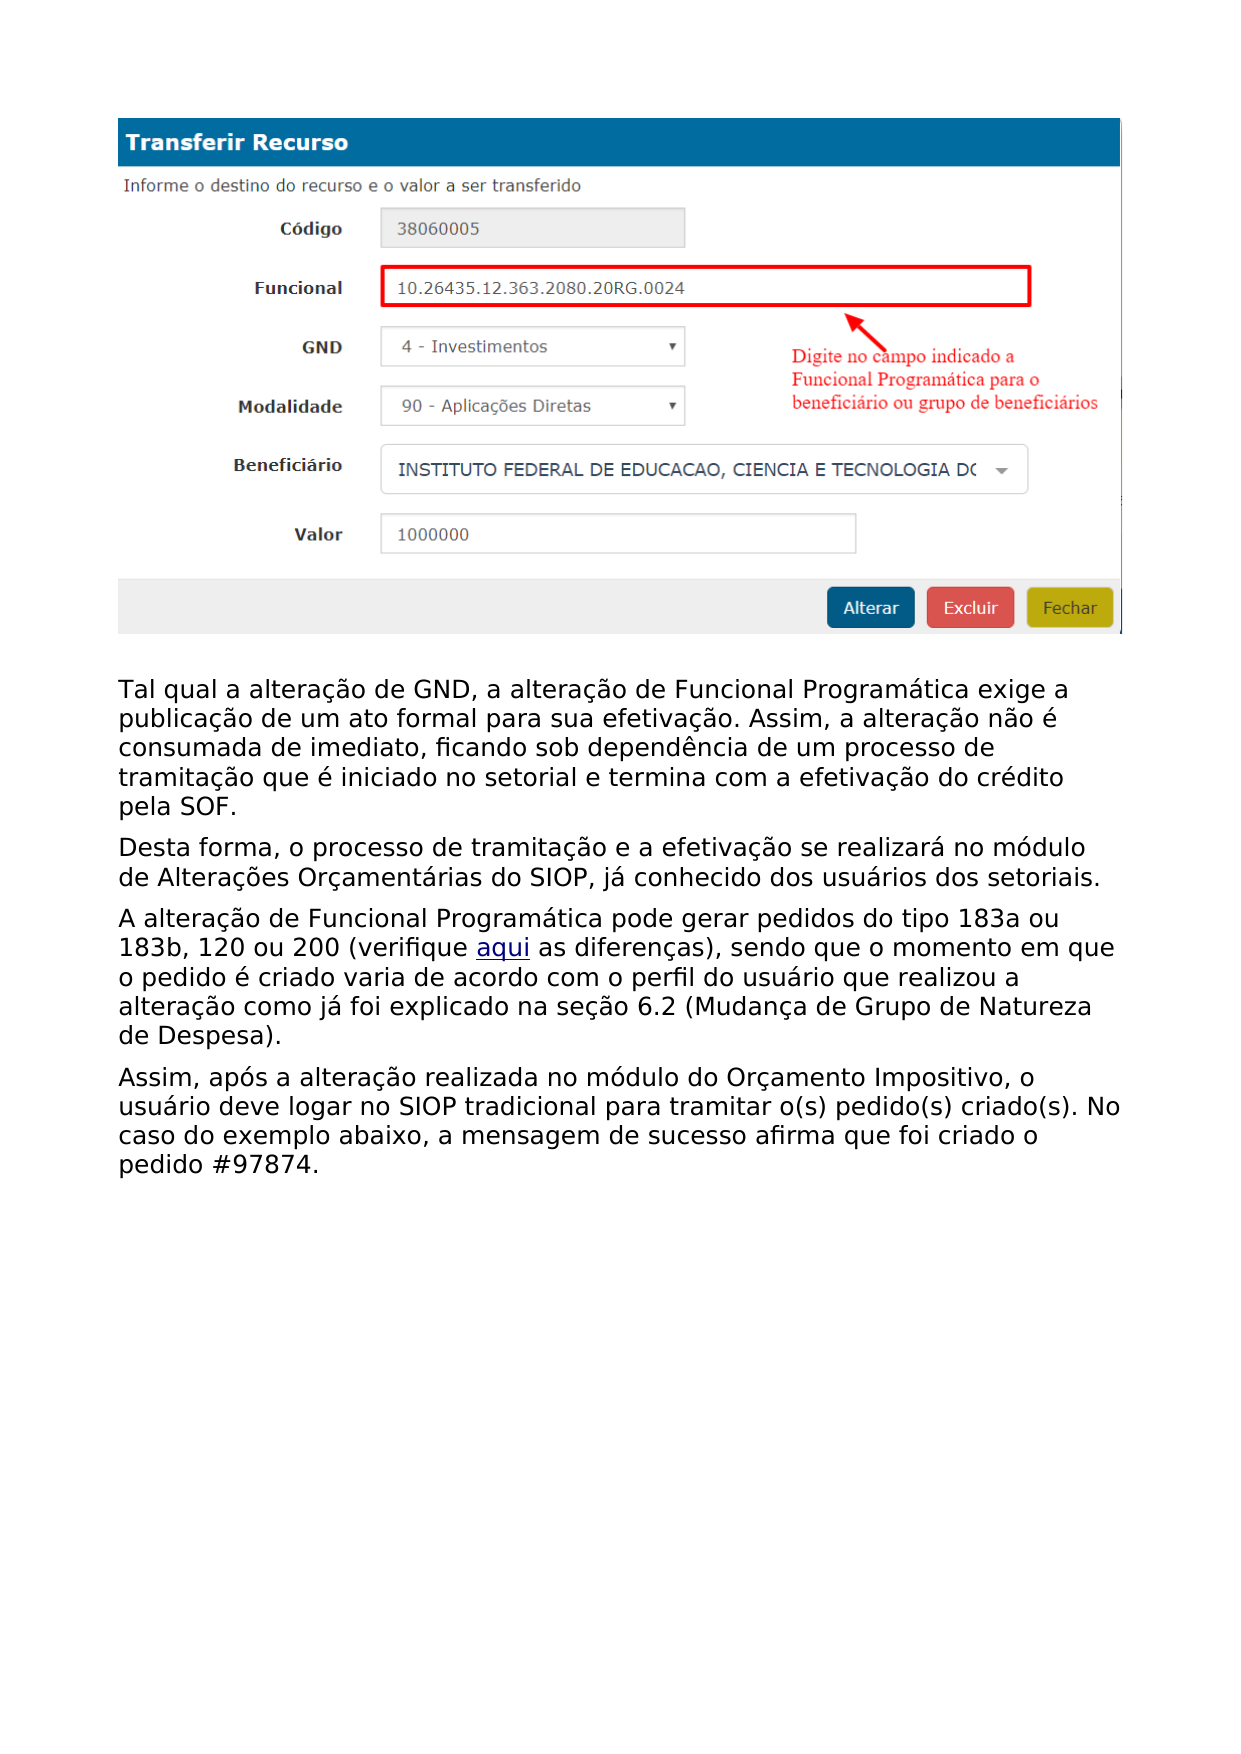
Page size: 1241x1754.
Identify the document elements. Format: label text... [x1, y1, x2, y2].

picture [253, 135, 268, 150]
picture [142, 139, 163, 150]
picture [270, 139, 281, 150]
text Assim, após a alteração realizada no módulo do Orçamento Impositivo, o usuário deve logar no SIOP tradicional para tramitar o(s) pedido(s) criado(s). No caso do exemplo abaixo, a mensagem de sucesso afirma que foi criado o pedido #97874. [118, 1063, 1122, 1179]
text A alteração de Funcional Programática pode gerar pedidos do tipo 183a ou 183b, 120 ou 200 (verifique aqui as diferenças), sendo que o momento em que o pedido é criado varia de acordo com o perfil do usuário que realizou a alteração como já foi explicado na seção 6.2 (Mudança de Grupo de Natureza de Despesa). [118, 904, 1122, 1050]
picture [335, 139, 348, 150]
picture [312, 139, 321, 150]
picture [182, 134, 202, 150]
picture [322, 139, 333, 150]
text Desta forma, o processo de tramitação e a efetivação se realizará no módulo de Alterações Orçamentárias do SIOP, já conhecido dos usuários dos setoriais. [118, 834, 1122, 892]
picture [166, 139, 179, 150]
picture [235, 139, 244, 150]
text Tal qual a alteração de GND, a alteração de Funcional Programática exige a publicação de um ato formal para sua efetivação. Assim, a alteração não é consumada de imediato, ficando sob dependência de um processo de tramitação que é iniciado no setorial e termina com a efetivação do crédito pela SOF. [118, 675, 1122, 821]
picture [118, 118, 1123, 634]
picture [203, 139, 226, 150]
picture [127, 135, 140, 150]
picture [285, 139, 309, 150]
